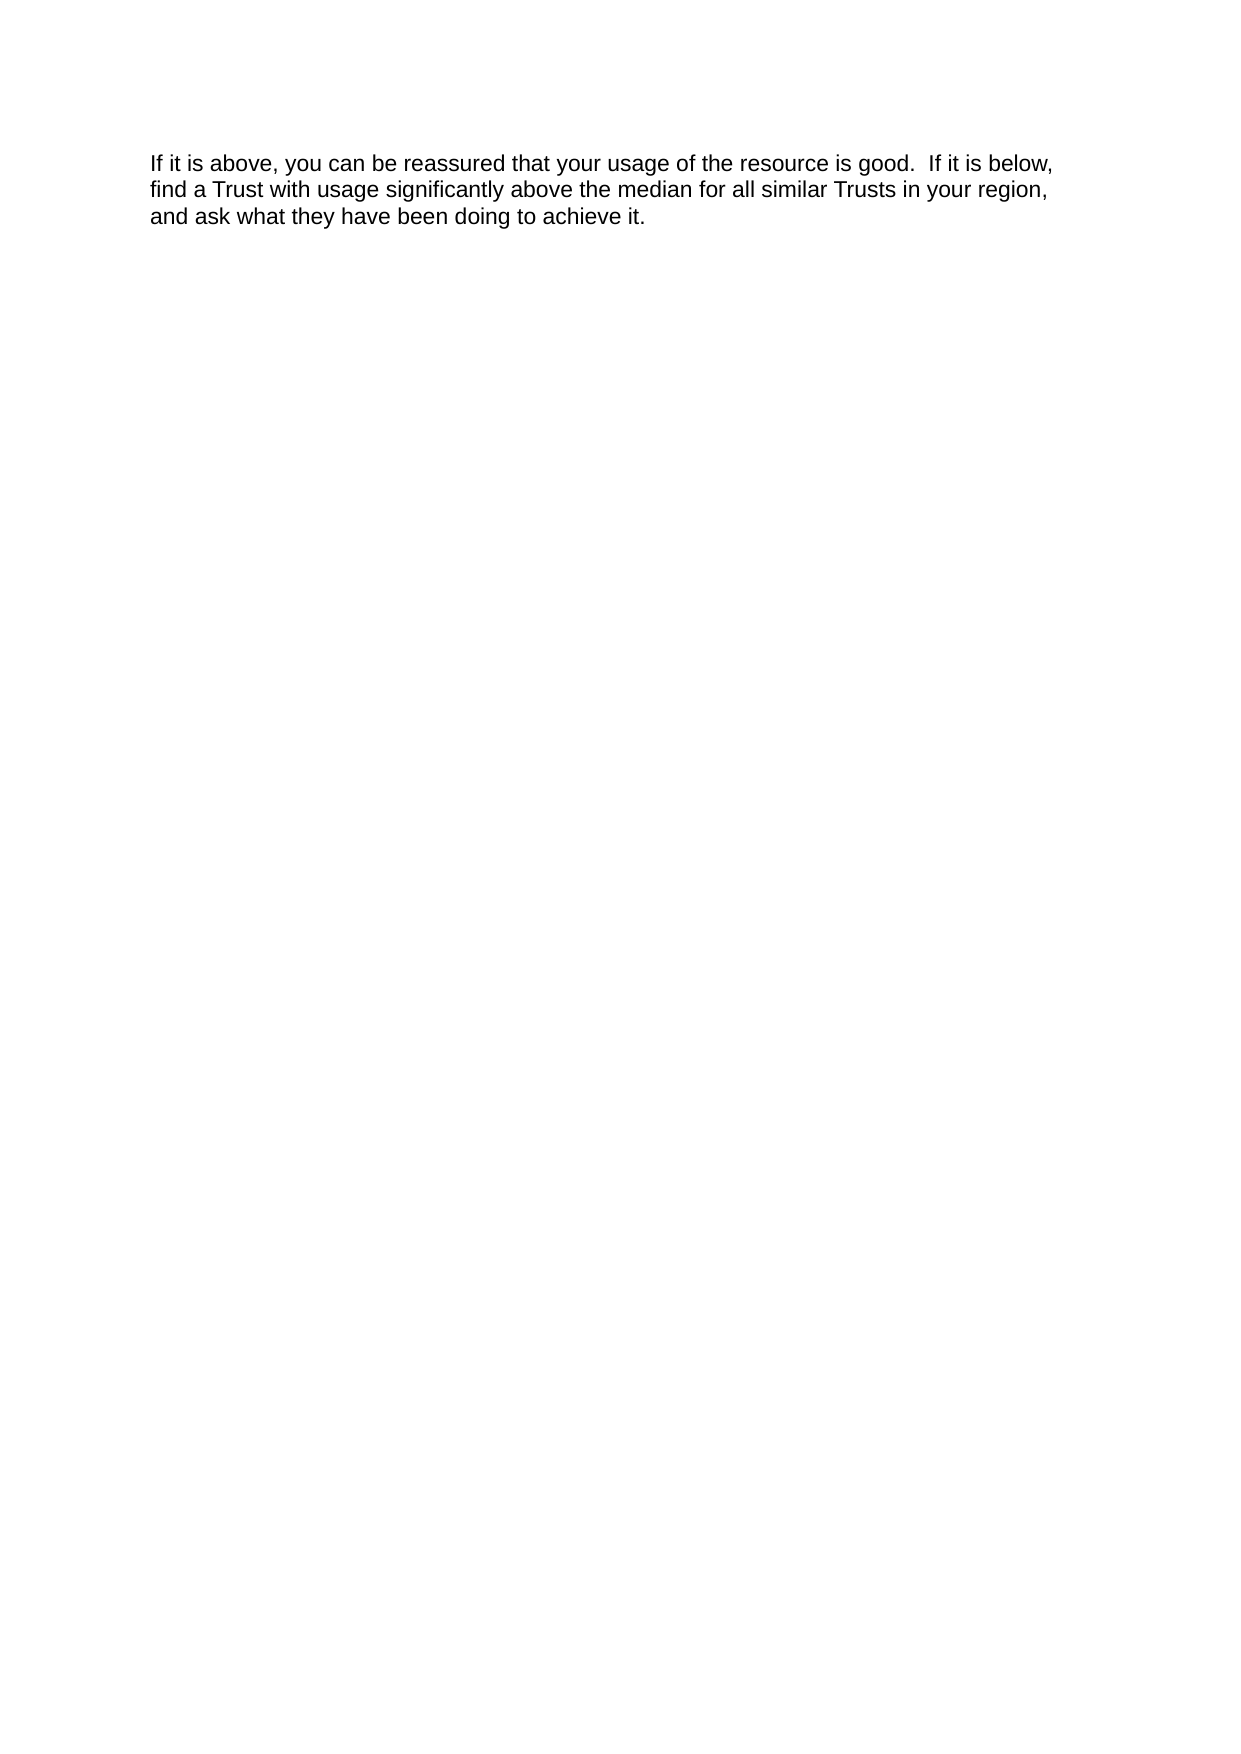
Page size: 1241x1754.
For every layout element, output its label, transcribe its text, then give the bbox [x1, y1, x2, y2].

text If it is above, you can be reassured that your usage of the resource is good. If it is below, find a Trust with usage significantly above the median for all similar Trusts in your region, and ask what they have been doing to achieve it. [150, 150, 1090, 229]
